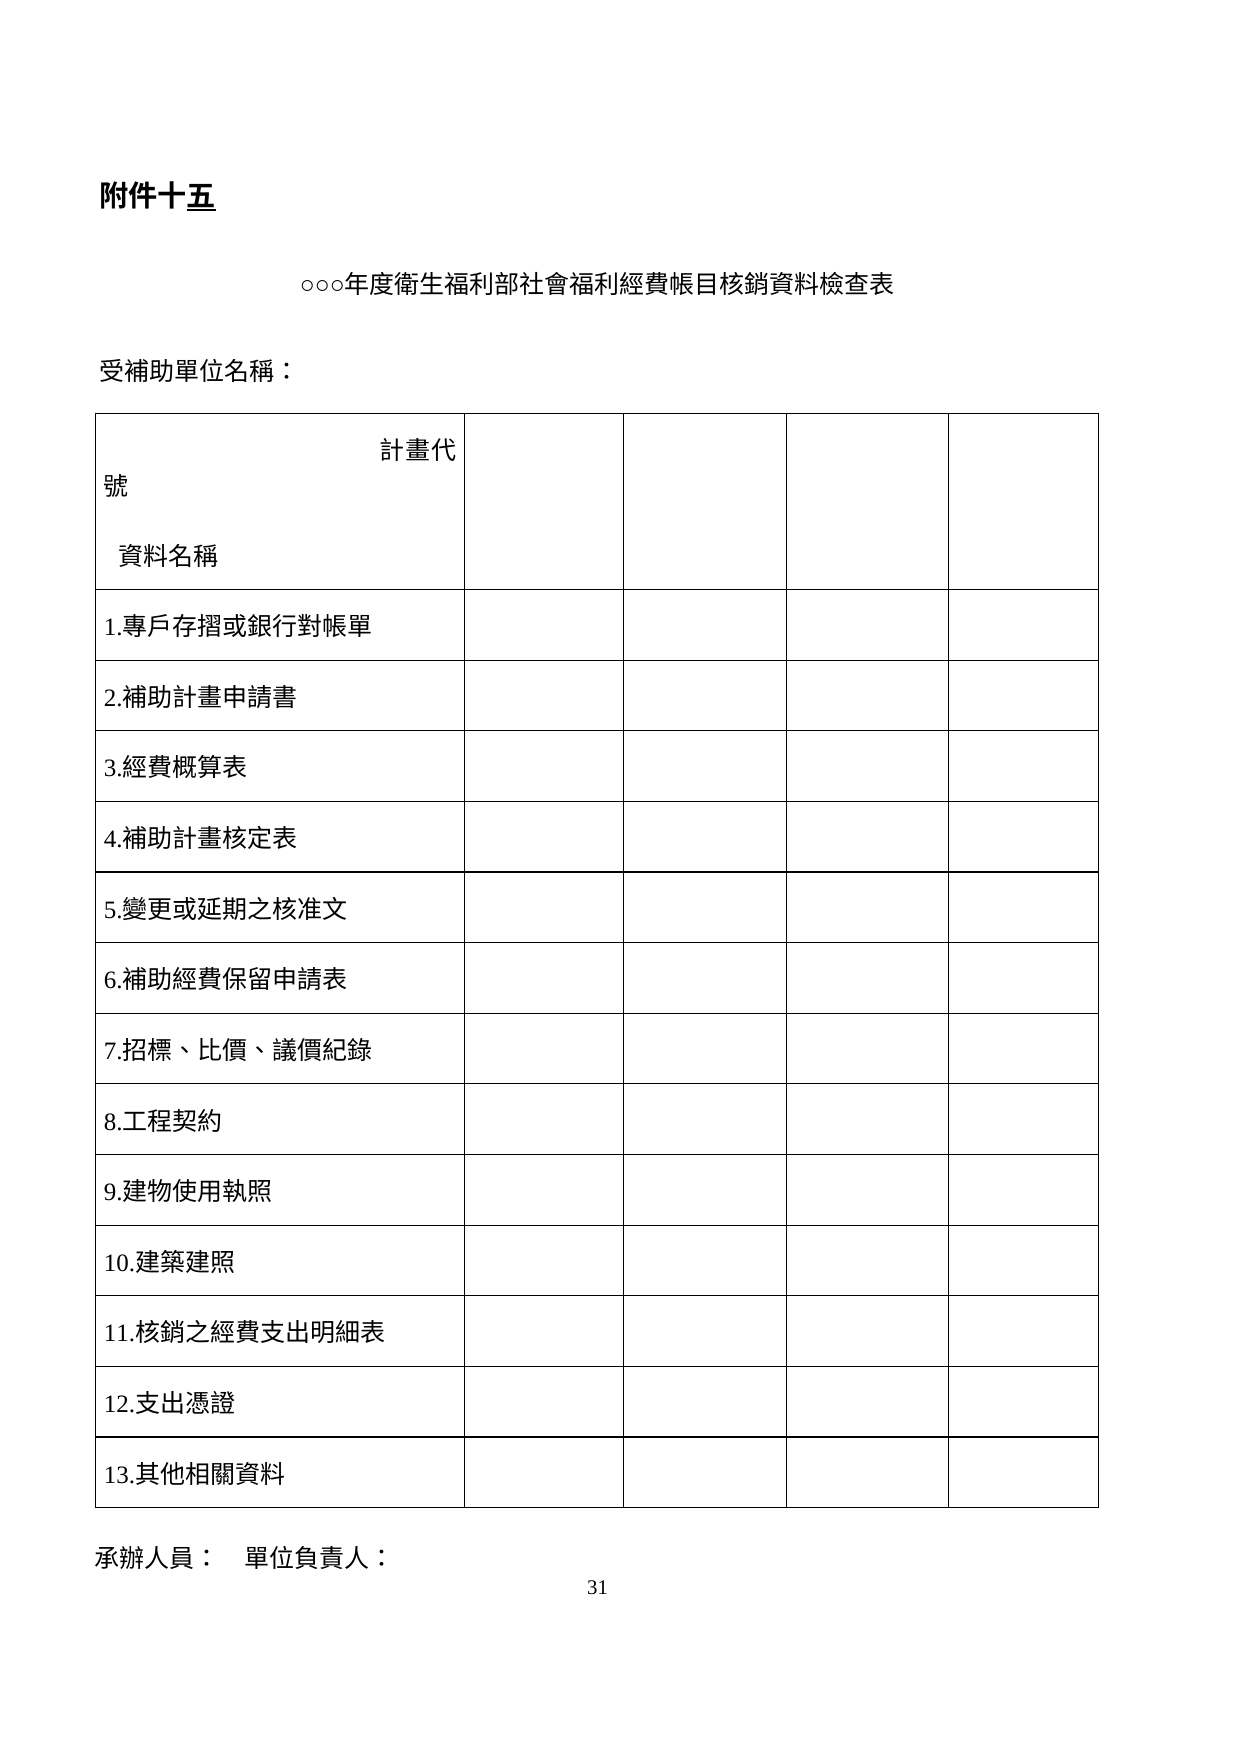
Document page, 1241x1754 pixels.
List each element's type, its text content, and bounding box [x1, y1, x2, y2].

table_cell 5.變更或延期之核准文 [96, 873, 464, 942]
table_cell [949, 661, 1098, 730]
table_cell [949, 1084, 1098, 1154]
table_cell [787, 802, 948, 871]
table_cell [624, 1084, 786, 1154]
table_cell [465, 1296, 623, 1366]
table_cell 9.建物使用執照 [96, 1155, 464, 1224]
table_cell [949, 1226, 1098, 1295]
table_cell [624, 873, 786, 942]
table_cell [465, 1014, 623, 1083]
table_cell [787, 1155, 948, 1224]
table_cell 2.補助計畫申請書 [96, 661, 464, 730]
table_cell [624, 1155, 786, 1224]
table_cell 1.專戶存摺或銀行對帳單 [96, 590, 464, 659]
table_cell [465, 1438, 623, 1507]
table_cell [465, 943, 623, 1013]
table_cell [949, 1296, 1098, 1366]
table_cell [624, 1226, 786, 1295]
table_cell [465, 1367, 623, 1436]
table_cell [465, 873, 623, 942]
table_cell [624, 1438, 786, 1507]
table_cell [787, 1438, 948, 1507]
table_cell 8.工程契約 [96, 1084, 464, 1154]
table_cell [465, 590, 623, 659]
table_cell [624, 1014, 786, 1083]
table_cell [949, 1438, 1098, 1507]
table_cell 3.經費概算表 [96, 731, 464, 801]
table_cell [624, 661, 786, 730]
table_cell [624, 943, 786, 1013]
table_cell [624, 731, 786, 801]
table_cell [624, 1296, 786, 1366]
table_cell [787, 1367, 948, 1436]
table_cell [787, 590, 948, 659]
text ○○○年度衛生福利部社會福利經費帳目核銷資料檢查表 [99, 265, 1095, 301]
table_cell [624, 802, 786, 871]
table_cell [787, 873, 948, 942]
table_cell [787, 1296, 948, 1366]
table_cell [624, 590, 786, 659]
table_cell [949, 873, 1098, 942]
table_cell [949, 1367, 1098, 1436]
text 承辦人員： 單位負責人： [94, 1538, 1100, 1575]
table_header [787, 414, 948, 589]
table_cell 6.補助經費保留申請表 [96, 943, 464, 1013]
table_cell [465, 731, 623, 801]
table_cell [949, 731, 1098, 801]
table_header [465, 414, 623, 589]
table_cell 10.建築建照 [96, 1226, 464, 1295]
table_header [624, 414, 786, 589]
table_cell [949, 802, 1098, 871]
text 受補助單位名稱： [99, 351, 1095, 387]
table_cell [787, 661, 948, 730]
table_cell [787, 731, 948, 801]
table_cell [787, 943, 948, 1013]
table_cell [787, 1226, 948, 1295]
table_cell [949, 590, 1098, 659]
table_cell 11.核銷之經費支出明細表 [96, 1296, 464, 1366]
table_cell [465, 661, 623, 730]
table_cell [465, 802, 623, 871]
text 附件十五 [99, 173, 1095, 215]
table_cell 13.其他相關資料 [96, 1438, 464, 1507]
table_cell [949, 1014, 1098, 1083]
table_cell [787, 1014, 948, 1083]
table_header [949, 414, 1098, 589]
table_header 計畫代號 資料名稱 [96, 414, 464, 589]
table_cell [465, 1226, 623, 1295]
table_cell [787, 1084, 948, 1154]
table_cell [465, 1155, 623, 1224]
table_cell 12.支出憑證 [96, 1367, 464, 1436]
table_cell [465, 1084, 623, 1154]
table_cell [624, 1367, 786, 1436]
table_cell [949, 943, 1098, 1013]
table_cell [949, 1155, 1098, 1224]
table_cell 7.招標、比價、議價紀錄 [96, 1014, 464, 1083]
table_cell 4.補助計畫核定表 [96, 802, 464, 871]
